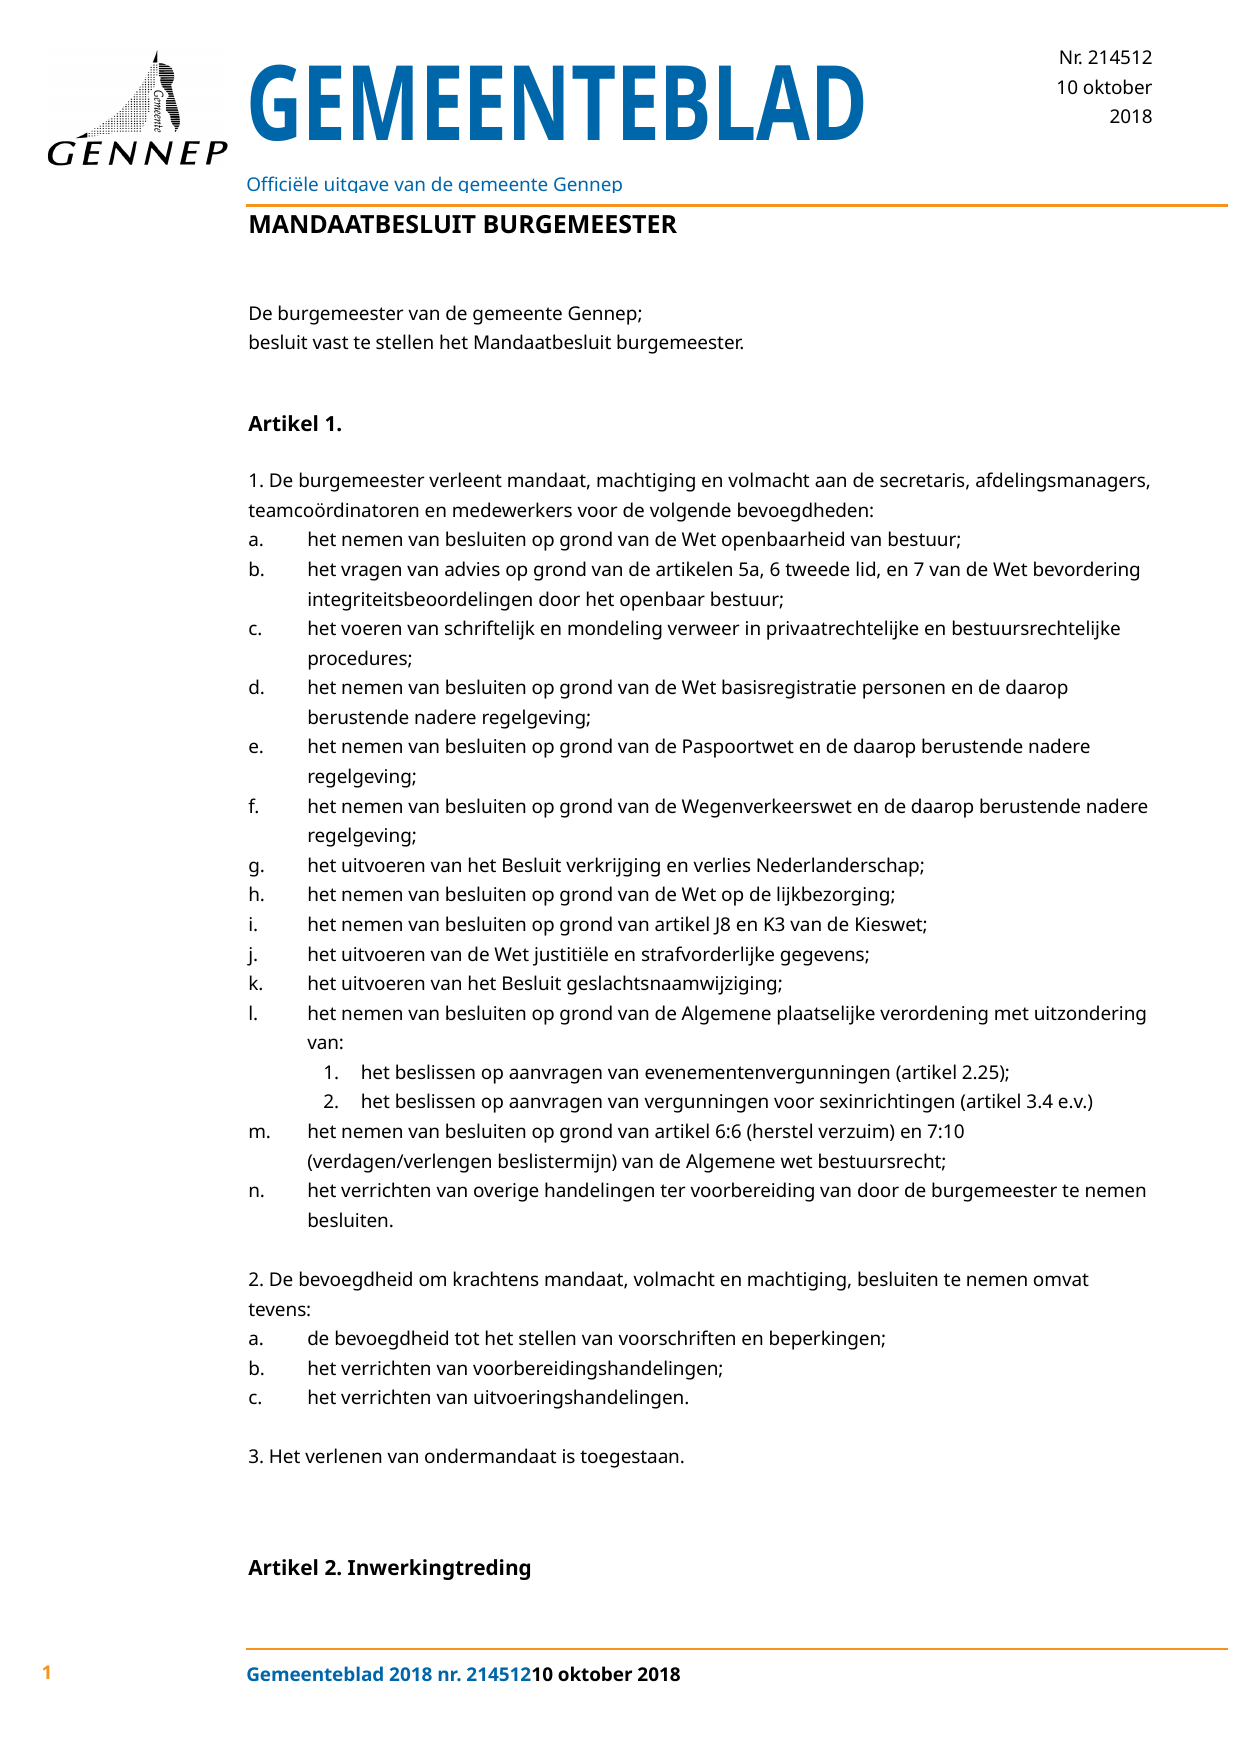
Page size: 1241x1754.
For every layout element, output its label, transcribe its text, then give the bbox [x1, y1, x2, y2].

list het nemen van besluiten op grond van de Wet op de lijkbezorging; [248, 882, 1152, 907]
list het nemen van besluiten op grond van de Wet openbaarheid van bestuur; [248, 527, 1152, 552]
list het nemen van besluiten op grond van de Wet basisregistratie personen en de daarop berustende nadere regelgeving; [248, 674, 1152, 730]
text Artikel 2. Inwerkingtreding [248, 1553, 1152, 1582]
list het beslissen op aanvragen van evenementenvergunningen (artikel 2.25); [323, 1059, 1152, 1085]
text Artikel 1. [248, 409, 1152, 438]
list het verrichten van overige handelingen ter voorbereiding van door de burgemeester te nemen besluiten. [248, 1177, 1152, 1233]
list het nemen van besluiten op grond van artikel 6:6 (herstel verzuim) en 7:10 (verdagen/verlengen beslistermijn) van de Algemene wet bestuursrecht; [248, 1118, 1152, 1174]
list het verrichten van voorbereidingshandelingen; [248, 1355, 1152, 1381]
text 2. De bevoegdheid om krachtens mandaat, volmacht en machtiging, besluiten te nemen omvat tevens: [248, 1266, 1152, 1322]
list het nemen van besluiten op grond van de Algemene plaatselijke verordening met uitzondering van: [248, 1000, 1152, 1055]
list het vragen van advies op grond van de artikelen 5a, 6 tweede lid, en 7 van de Wet bevordering integriteitsbeoordelingen door het openbaar bestuur; [248, 556, 1152, 612]
list het uitvoeren van de Wet justitiële en strafvorderlijke gegevens; [248, 941, 1152, 967]
picture [41, 47, 231, 172]
text De burgemeester van de gemeente Gennep; [248, 300, 1152, 326]
list het uitvoeren van het Besluit verkrijging en verlies Nederlanderschap; [248, 852, 1152, 878]
list het nemen van besluiten op grond van artikel J8 en K3 van de Kieswet; [248, 911, 1152, 937]
list het nemen van besluiten op grond van de Wegenverkeerswet en de daarop berustende nadere regelgeving; [248, 793, 1152, 848]
list het verrichten van uitvoeringshandelingen. [248, 1384, 1152, 1410]
text 3. Het verlenen van ondermandaat is toegestaan. [248, 1444, 1152, 1469]
text MANDAATBESLUIT BURGEMEESTER [248, 207, 1152, 241]
list het beslissen op aanvragen van vergunningen voor sexinrichtingen (artikel 3.4 e.v.) [323, 1089, 1152, 1114]
text 1. De burgemeester verleent mandaat, machtiging en volmacht aan de secretaris, afdelingsmanagers, teamcoördinatoren en medewerkers voor de volgende bevoegdheden: [248, 467, 1152, 523]
list het uitvoeren van het Besluit geslachtsnaamwijziging; [248, 970, 1152, 996]
list de bevoegdheid tot het stellen van voorschriften en beperkingen; [248, 1325, 1152, 1351]
list het nemen van besluiten op grond van de Paspoortwet en de daarop berustende nadere regelgeving; [248, 734, 1152, 789]
list het voeren van schriftelijk en mondeling verweer in privaatrechtelijke en bestuursrechtelijke procedures; [248, 615, 1152, 671]
text besluit vast te stellen het Mandaatbesluit burgemeester. [248, 329, 1152, 355]
